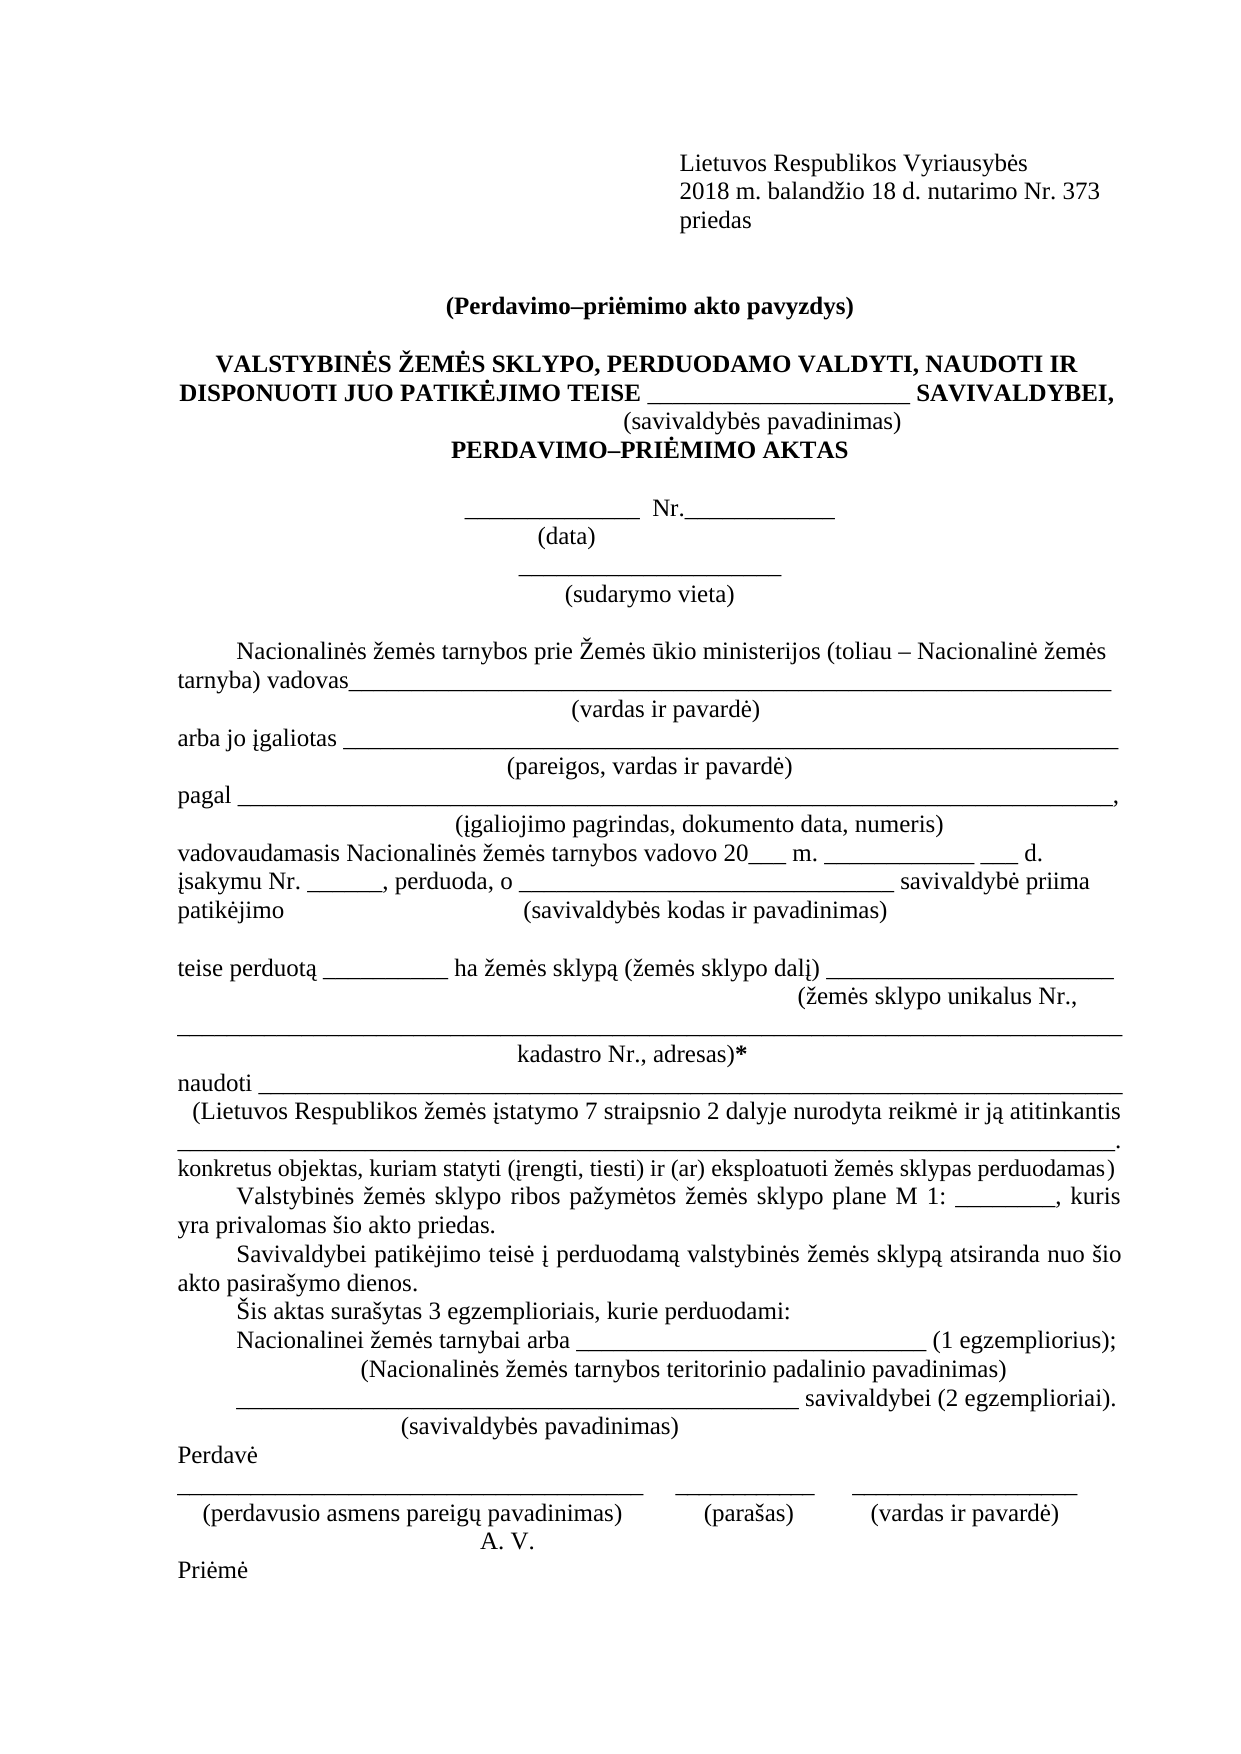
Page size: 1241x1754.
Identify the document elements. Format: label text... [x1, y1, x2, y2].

text tarnyba) vadovas_____________________________________________________________ [177, 665, 1122, 694]
text Nacionalinės žemės tarnybos prie Žemės ūkio ministerijos (toliau – Nacionalinė žemės [177, 636, 1122, 665]
text (pareigos, vardas ir pavardė) [177, 751, 1122, 780]
text (Perdavimo–priėmimo akto pavyzdys) [177, 291, 1122, 320]
text (žemės sklypo unikalus Nr., [177, 981, 1122, 1010]
text ___________________________________________________________________________. [177, 1125, 1122, 1154]
text (Lietuvos Respublikos žemės įstatymo 7 straipsnio 2 dalyje nurodyta reikmė ir ją atitinkantis [177, 1096, 1122, 1125]
text _____________________ [177, 550, 1122, 579]
text naudoti [177, 1068, 1122, 1096]
text pagal ______________________________________________________________________, [177, 780, 1122, 809]
text Šis aktas surašytas 3 egzemplioriais, kurie perduodami: [177, 1296, 1122, 1325]
text (vardas ir pavardė) [177, 694, 1122, 723]
text _____________________________________________ savivaldybei (2 egzemplioriai). [177, 1383, 1122, 1411]
text (savivaldybės pavadinimas) [177, 1411, 1122, 1440]
text Lietuvos Respublikos Vyriausybės 2018 m. balandžio 18 d. nutarimo Nr. 373 priedas [679, 148, 1122, 234]
text VALSTYBINĖS ŽEMĖS SKLYPO, PERDUODAMO VALDYTI, NAUDOTI IR [177, 349, 1122, 378]
text (įgaliojimo pagrindas, dokumento data, numeris) [177, 809, 1122, 838]
text DISPONUOTI JUO PATIKĖJIMO TEISE _____________________ SAVIVALDYBEI, [177, 378, 1122, 406]
text (perdavusio asmens pareigų pavadinimas) (parašas) (vardas ir pavardė) [177, 1498, 1122, 1526]
text kadastro Nr., adresas)* [177, 1039, 1122, 1068]
text arba jo įgaliotas ______________________________________________________________ [177, 723, 1122, 751]
text PERDAVIMO–PRIĖMIMO AKTAS [177, 435, 1122, 464]
text Savivaldybei patikėjimo teisė į perduodamą valstybinės žemės sklypą atsiranda nuo šio akto pasirašymo dienos. [177, 1239, 1122, 1296]
text teise perduotą __________ ha žemės sklypą (žemės sklypo dalį) _______________________ [177, 953, 1122, 981]
text Valstybinės žemės sklypo ribos pažymėtos žemės sklypo plane M 1: ________, kuris yra privalomas šio akto priedas. [177, 1181, 1122, 1239]
text (Nacionalinės žemės tarnybos teritorinio padalinio pavadinimas) [177, 1354, 1122, 1383]
text Priėmė [177, 1555, 1122, 1584]
text (data) [177, 521, 1122, 550]
text Nacionalinei žemės tarnybai arba ____________________________ (1 egzempliorius); [177, 1325, 1122, 1354]
text (sudarymo vieta) [177, 579, 1122, 608]
text patikėjimo (savivaldybės kodas ir pavadinimas) [177, 895, 1122, 924]
text A. V. [312, 1526, 1122, 1555]
text vadovaudamasis Nacionalinės žemės tarnybos vadovo 20___ m. ____________ ___ d. [177, 838, 1122, 866]
text ______________ Nr.____________ [177, 493, 1122, 521]
text įsakymu Nr. ______, perduoda, o ______________________________ savivaldybė priima [177, 866, 1122, 895]
text (savivaldybės pavadinimas) [177, 406, 1122, 435]
text konkretus objektas, kuriam statyti (įrengti, tiesti) ir (ar) eksploatuoti žemės sklypas perduodamas) [177, 1154, 1122, 1181]
text Perdavė [177, 1440, 1122, 1469]
